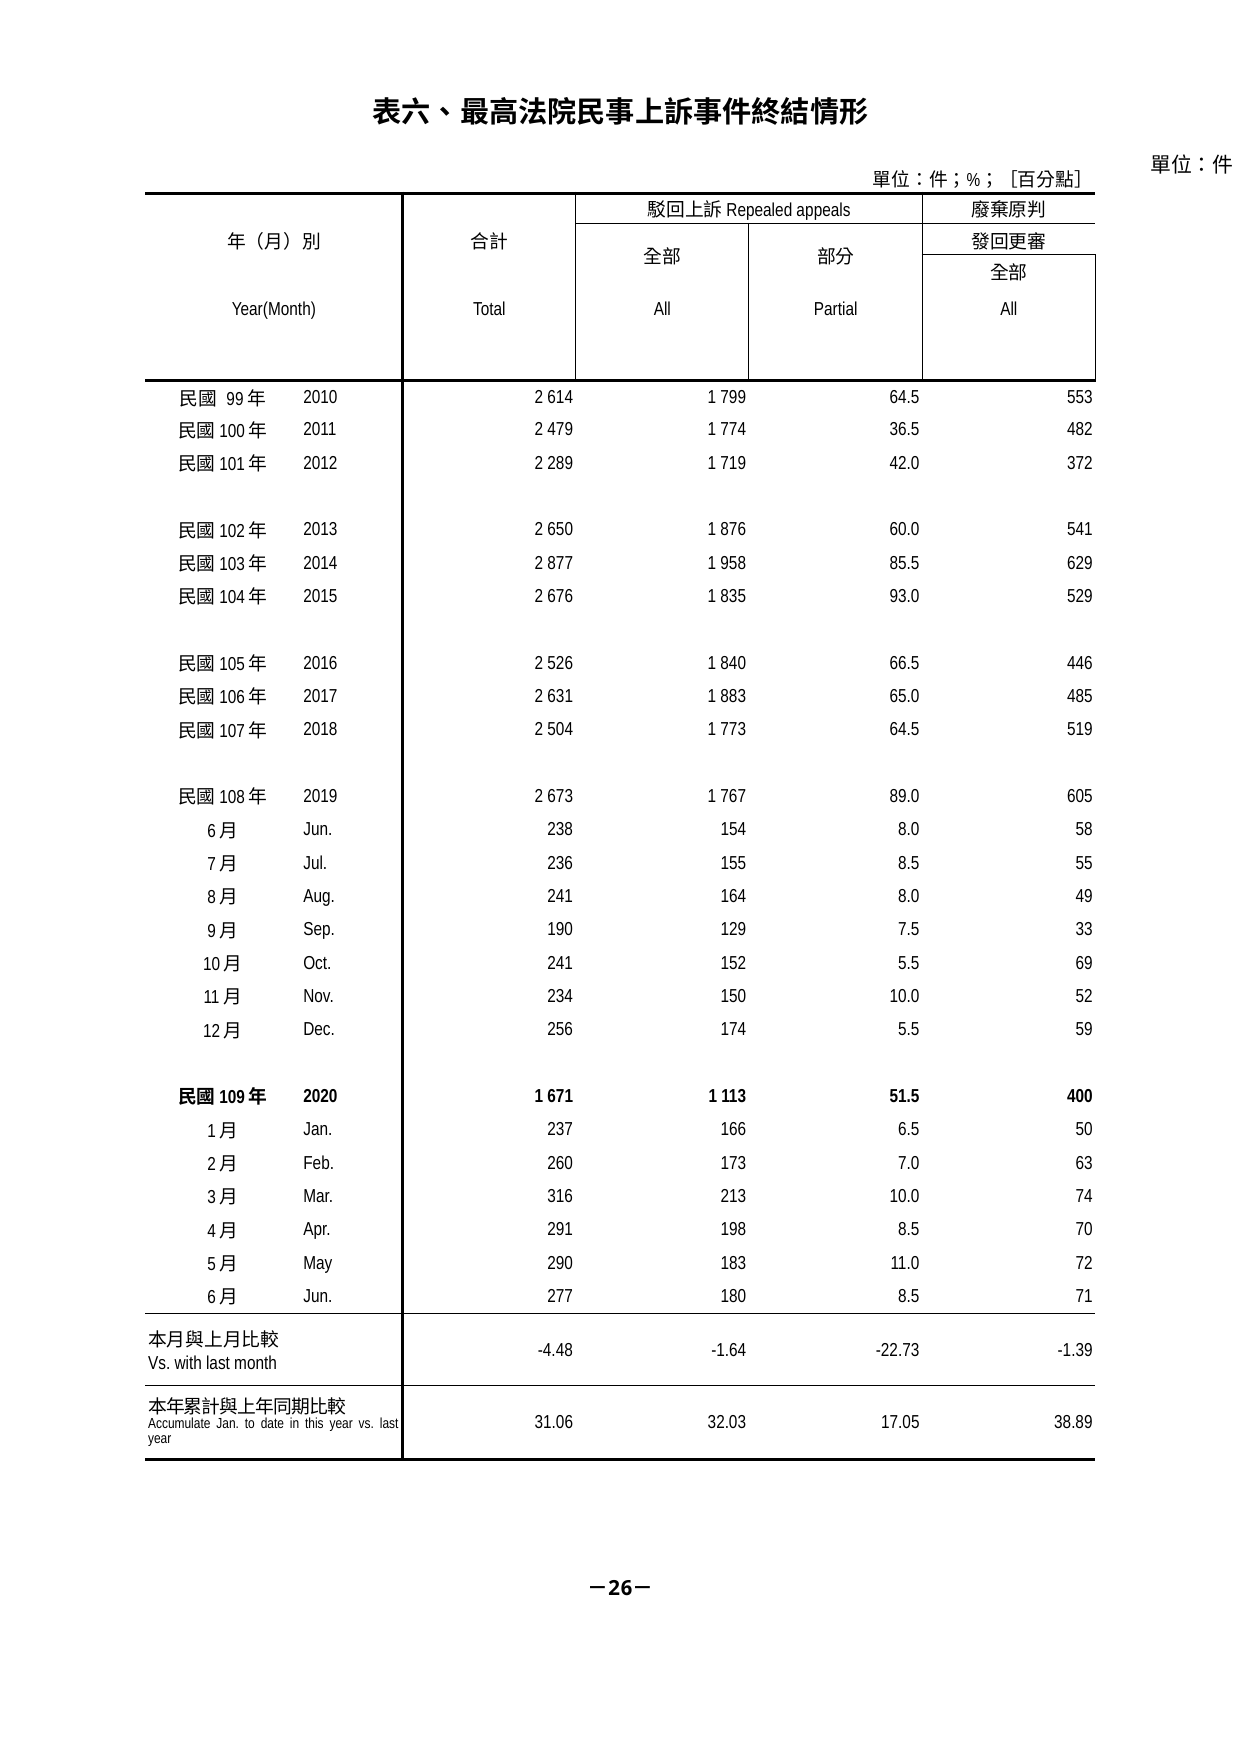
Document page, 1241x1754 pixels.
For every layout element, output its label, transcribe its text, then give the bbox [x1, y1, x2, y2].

table_cell 72 [922, 1246, 1095, 1279]
table_cell [300, 746, 401, 779]
table_cell [922, 613, 1095, 646]
table_cell 1 835 [576, 579, 749, 612]
table_cell Mar. [300, 1179, 401, 1212]
table_cell 66.5 [749, 646, 922, 679]
table_cell 238 [404, 813, 576, 846]
table_cell 64.5 [749, 713, 922, 746]
table_cell Jun. [300, 1279, 401, 1312]
table_cell 1 773 [576, 713, 749, 746]
table_cell All [923, 285, 1095, 379]
table_cell 7月 [145, 846, 300, 879]
table_cell 290 [404, 1246, 576, 1279]
table_cell 1 671 [404, 1079, 576, 1112]
table_cell 93.0 [749, 579, 922, 612]
table_cell 2 479 [404, 413, 576, 446]
table_cell Aug. [300, 879, 401, 912]
table_cell 63 [922, 1146, 1095, 1179]
table_cell 8.0 [749, 813, 922, 846]
table_cell Total [404, 285, 575, 379]
table_cell 52 [922, 979, 1095, 1012]
table_cell 2016 [300, 646, 401, 679]
table_cell [922, 1046, 1095, 1079]
table_cell Oct. [300, 946, 401, 979]
table_cell 372 [922, 446, 1095, 479]
table_cell 10.0 [749, 1179, 922, 1212]
table_cell Feb. [300, 1146, 401, 1179]
table_cell 485 [922, 679, 1095, 712]
table_cell 89.0 [749, 779, 922, 812]
table_cell 150 [576, 979, 749, 1012]
table_cell 17.05 [749, 1386, 922, 1458]
table_cell 85.5 [749, 546, 922, 579]
table_cell 31.06 [404, 1386, 576, 1458]
table_cell 129 [576, 913, 749, 946]
table_cell 10.0 [749, 979, 922, 1012]
table_cell 民國100年 [145, 413, 300, 446]
table_cell Apr. [300, 1213, 401, 1246]
table_cell 51.5 [749, 1079, 922, 1112]
text [1150, 141, 1240, 148]
table_cell 11月 [145, 979, 300, 1012]
table_cell 237 [404, 1113, 576, 1146]
table_cell 553 [922, 382, 1095, 412]
table_cell 2 504 [404, 713, 576, 746]
table_cell 71 [922, 1279, 1095, 1312]
table_cell 2 614 [404, 382, 576, 412]
table_cell 民國104年 [145, 579, 300, 612]
table_cell 166 [576, 1113, 749, 1146]
table_cell 74 [922, 1179, 1095, 1212]
text 單位：件；%；［百分點］ [148, 164, 1092, 192]
table_cell Dec. [300, 1013, 401, 1046]
table_cell [145, 613, 300, 646]
table_cell Jan. [300, 1113, 401, 1146]
table_cell [145, 1046, 300, 1079]
table_cell 64.5 [749, 382, 922, 412]
table_cell 2020 [300, 1079, 401, 1112]
table_cell 2019 [300, 779, 401, 812]
table_cell Year(Month) [145, 285, 401, 379]
table_cell 529 [922, 579, 1095, 612]
table_cell 260 [404, 1146, 576, 1179]
table_cell 2014 [300, 546, 401, 579]
table_cell 8.5 [749, 1213, 922, 1246]
table_cell 民國109年 [145, 1079, 300, 1112]
table_cell 154 [576, 813, 749, 846]
table_cell 2月 [145, 1146, 300, 1179]
table_cell 2 289 [404, 446, 576, 479]
table_cell 629 [922, 546, 1095, 579]
table_cell 8.5 [749, 1279, 922, 1312]
text 表六、最高法院民事上訴事件終結情形 [148, 89, 1092, 131]
text 單位：件 [1150, 148, 1240, 173]
table_cell 2011 [300, 413, 401, 446]
table_cell 58 [922, 813, 1095, 846]
table_cell Partial [749, 285, 922, 379]
table_cell 173 [576, 1146, 749, 1179]
table_cell 6月 [145, 813, 300, 846]
table_cell 全部 [576, 224, 748, 285]
table_cell 民國 99年 [145, 382, 300, 412]
table_cell 174 [576, 1013, 749, 1046]
table_cell Nov. [300, 979, 401, 1012]
table_cell 6月 [145, 1279, 300, 1312]
table_cell 241 [404, 879, 576, 912]
table_cell [576, 746, 749, 779]
table_cell 2010 [300, 382, 401, 412]
table_cell 2 673 [404, 779, 576, 812]
table_cell 3月 [145, 1179, 300, 1212]
table_cell 1 958 [576, 546, 749, 579]
table_cell 519 [922, 713, 1095, 746]
table_cell 2013 [300, 513, 401, 546]
table_cell 277 [404, 1279, 576, 1312]
table_cell 1 840 [576, 646, 749, 679]
table_cell 1 719 [576, 446, 749, 479]
table_cell [300, 479, 401, 512]
table_cell 180 [576, 1279, 749, 1312]
table_cell 1 883 [576, 679, 749, 712]
table_cell 1 876 [576, 513, 749, 546]
table_cell [749, 746, 922, 779]
table_cell All [576, 285, 748, 379]
table_cell 11.0 [749, 1246, 922, 1279]
table_cell 155 [576, 846, 749, 879]
table_cell 民國107年 [145, 713, 300, 746]
table_cell [404, 1046, 576, 1079]
table_cell 5.5 [749, 946, 922, 979]
table_header 年（月）別 [145, 195, 401, 285]
table_cell 49 [922, 879, 1095, 912]
table_cell [576, 479, 749, 512]
table_cell 民國103年 [145, 546, 300, 579]
table_cell 1月 [145, 1113, 300, 1146]
table_cell 152 [576, 946, 749, 979]
table_cell 2 676 [404, 579, 576, 612]
table_cell 60.0 [749, 513, 922, 546]
table_cell 256 [404, 1013, 576, 1046]
table_cell 482 [922, 413, 1095, 446]
table_cell 33 [922, 913, 1095, 946]
table_cell 8月 [145, 879, 300, 912]
table_cell 400 [922, 1079, 1095, 1112]
table_cell 10月 [145, 946, 300, 979]
table_cell 55 [922, 846, 1095, 879]
table_cell Jul. [300, 846, 401, 879]
table_cell 190 [404, 913, 576, 946]
table_cell 民國105年 [145, 646, 300, 679]
table_cell [749, 479, 922, 512]
table_cell 316 [404, 1179, 576, 1212]
table_cell 541 [922, 513, 1095, 546]
table_cell 1 113 [576, 1079, 749, 1112]
table_cell [922, 746, 1095, 779]
table_cell 198 [576, 1213, 749, 1246]
table_cell 70 [922, 1213, 1095, 1246]
table_cell 12月 [145, 1013, 300, 1046]
table_cell 32.03 [576, 1386, 749, 1458]
table_cell 9月 [145, 913, 300, 946]
table_cell 1 774 [576, 413, 749, 446]
table_cell 2 631 [404, 679, 576, 712]
table_cell 2017 [300, 679, 401, 712]
table_header 駁回上訴Repealed appeals [576, 195, 922, 223]
table_cell 42.0 [749, 446, 922, 479]
table_cell 民國101年 [145, 446, 300, 479]
table_header 合計 [404, 195, 575, 285]
table_cell 446 [922, 646, 1095, 679]
table_cell 2 650 [404, 513, 576, 546]
table_cell 213 [576, 1179, 749, 1212]
table_cell 4月 [145, 1213, 300, 1246]
table_cell 2015 [300, 579, 401, 612]
table_cell 2012 [300, 446, 401, 479]
table_cell Sep. [300, 913, 401, 946]
table_cell 183 [576, 1246, 749, 1279]
table_cell 36.5 [749, 413, 922, 446]
table_cell 民國108年 [145, 779, 300, 812]
table_cell 241 [404, 946, 576, 979]
table_cell [300, 1046, 401, 1079]
table_cell [145, 746, 300, 779]
table_cell [404, 479, 576, 512]
table_cell [404, 613, 576, 646]
table_cell 2018 [300, 713, 401, 746]
table_cell [576, 613, 749, 646]
table_header 廢棄原判 [923, 195, 1095, 223]
table_cell [145, 479, 300, 512]
table_cell 291 [404, 1213, 576, 1246]
table_cell 59 [922, 1013, 1095, 1046]
table_cell 2 877 [404, 546, 576, 579]
table_cell [300, 613, 401, 646]
text [1150, 173, 1240, 181]
table_cell -22.73 [749, 1314, 922, 1385]
table_cell May [300, 1246, 401, 1279]
table_cell 5.5 [749, 1013, 922, 1046]
table_cell 1 767 [576, 779, 749, 812]
table_cell 民國106年 [145, 679, 300, 712]
table_cell -4.48 [404, 1314, 576, 1385]
table_cell 6.5 [749, 1113, 922, 1146]
table_cell 234 [404, 979, 576, 1012]
table_cell 2 526 [404, 646, 576, 679]
table_cell 65.0 [749, 679, 922, 712]
table_cell 本年累計與上年同期比較 Accumulate Jan. to date in this year vs. last year [145, 1386, 401, 1458]
table_cell 8.5 [749, 846, 922, 879]
table_cell [576, 1046, 749, 1079]
table_cell [922, 479, 1095, 512]
table_cell [749, 1046, 922, 1079]
table_cell 38.89 [922, 1386, 1095, 1458]
table_cell 236 [404, 846, 576, 879]
table_cell 7.0 [749, 1146, 922, 1179]
table_cell 8.0 [749, 879, 922, 912]
table_cell -1.64 [576, 1314, 749, 1385]
table_cell 全部 [923, 255, 1095, 285]
table_cell [404, 746, 576, 779]
table_cell 本月與上月比較 Vs. with last month [145, 1314, 401, 1385]
table_cell 發回更審 [923, 224, 1095, 254]
table_cell Jun. [300, 813, 401, 846]
table_cell 1 799 [576, 382, 749, 412]
table_cell 50 [922, 1113, 1095, 1146]
table_cell 7.5 [749, 913, 922, 946]
table_cell 民國102年 [145, 513, 300, 546]
table_cell 164 [576, 879, 749, 912]
table_cell [749, 613, 922, 646]
table_cell 5月 [145, 1246, 300, 1279]
table_cell 605 [922, 779, 1095, 812]
table_cell 部分 [749, 224, 922, 285]
table_cell -1.39 [922, 1314, 1095, 1385]
table_cell 69 [922, 946, 1095, 979]
